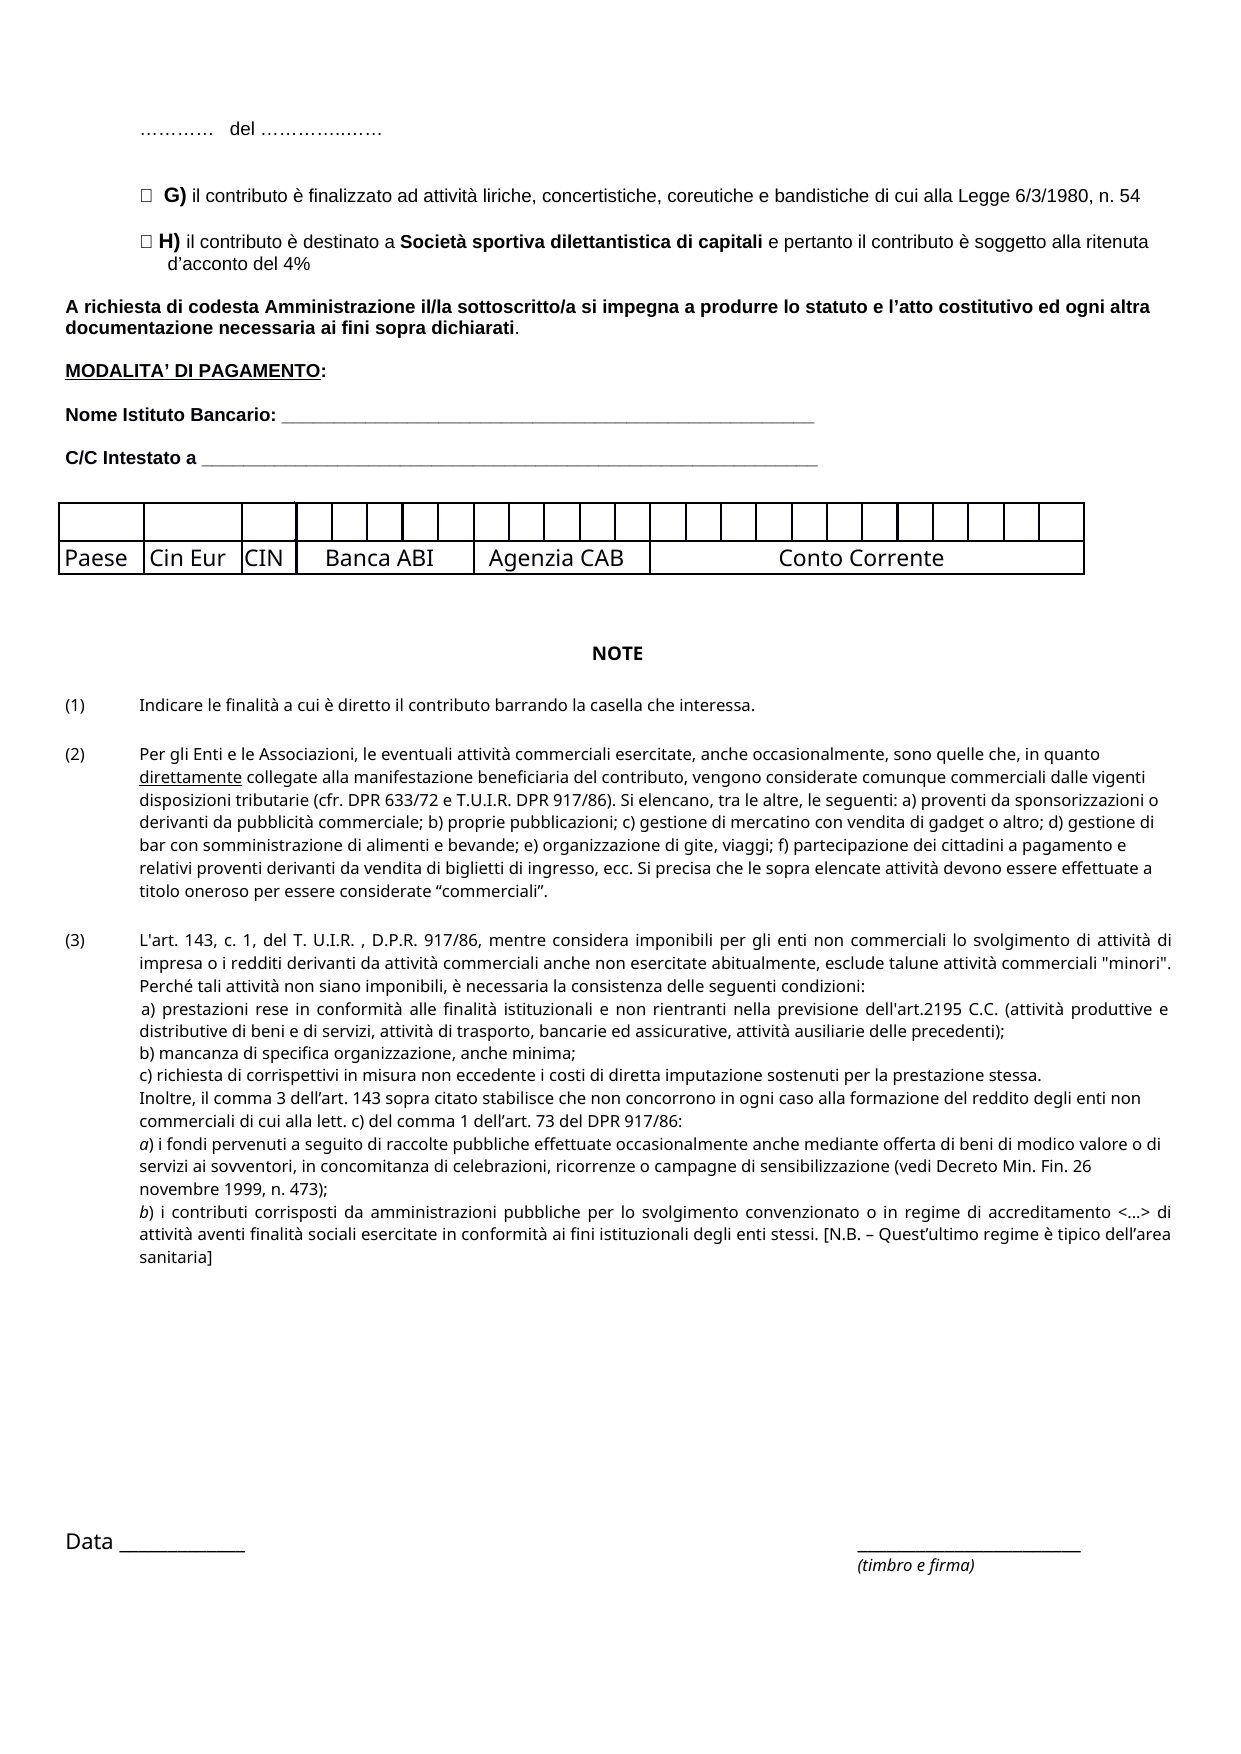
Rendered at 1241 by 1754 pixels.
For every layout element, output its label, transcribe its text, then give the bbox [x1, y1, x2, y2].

text Inoltre, il comma 3 dell’art. 143 sopra citato stabilisce che non concorrono in ogni caso alla formazione del reddito degli enti non commerciali di cui alla lett. c) del comma 1 dell’art. 73 del DPR 917/86: [139, 1087, 1178, 1132]
table_header [863, 504, 896, 539]
table_header [969, 504, 1003, 539]
text C/C Intestato a ___________________________________________________________ [65, 446, 1176, 468]
text (1) Indicare le finalità a cui è diretto il contributo barrando la casella che interessa. [65, 693, 1178, 716]
table_header [722, 504, 755, 539]
text (2) Per gli Enti e le Associazioni, le eventuali attività commerciali esercitate, anche occasionalmente, sono quelle che, in quanto direttamente collegate alla manifestazione beneficiaria del contributo, vengono considerate comunque commerciali dalle vigenti disposizioni tributarie (cfr. DPR 633/72 e T.U.I.R. DPR 917/86). Si elencano, tra le altre, le seguenti: a) proventi da sponsorizzazioni o derivanti da pubblicità commerciale; b) proprie pubblicazioni; c) gestione di mercatino con vendita di gadget o altro; d) gestione di bar con somministrazione di alimenti e bevande; e) organizzazione di gite, viaggi; f) partecipazione dei cittadini a pagamento e relativi proventi derivanti da vendita di biglietti di ingresso, ecc. Si precisa che le sopra elencate attività devono essere effettuate a titolo oneroso per essere considerate “commerciali”. [65, 743, 1177, 902]
table_header [793, 504, 826, 539]
text ………… del …………..…… [139, 118, 1178, 140]
table_header [828, 504, 861, 539]
table_header [1040, 504, 1083, 539]
table_header [404, 504, 437, 539]
text (3) L'art. 143, c. 1, del T. U.I.R. , D.P.R. 917/86, mentre considera imponibili per gli enti non commerciali lo svolgimento di attività di impresa o i redditi derivanti da attività commerciali anche non esercitate abitualmente, esclude talune attività commerciali "minori". Perché tali attività non siano imponibili, è necessaria la consistenza delle seguenti condizioni: [65, 929, 1173, 997]
text a) prestazioni rese in conformità alle finalità istituzionali e non rientranti nella previsione dell'art.2195 C.C. (attività produttive e distributive di beni e di servizi, attività di trasporto, bancarie ed assicurative, attività ausiliarie delle precedenti); [139, 997, 1171, 1042]
text MODALITA’ DI PAGAMENTO: [65, 360, 1176, 382]
text NOTE [592, 641, 1178, 666]
table_header [510, 504, 543, 539]
table_cell CIN [243, 542, 295, 573]
table_header [581, 504, 614, 539]
text A richiesta di codesta Amministrazione il/la sottoscritto/a si impegna a produrre lo statuto e l’atto costitutivo ed ogni altra documentazione necessaria ai fini sopra dichiarati. [65, 296, 1178, 339]
table_header [298, 504, 331, 539]
text  H) il contributo è destinato a Società sportiva dilettantistica di capitali e pertanto il contributo è soggetto alla ritenuta d’acconto del 4% [139, 228, 1178, 274]
table_header [368, 504, 401, 539]
table_header [757, 504, 791, 539]
table_header [616, 504, 649, 539]
text a) i fondi pervenuti a seguito di raccolte pubbliche effettuate occasionalmente anche mediante offerta di beni di modico valore o di servizi ai sovventori, in concomitanza di celebrazioni, ricorrenze o campagne di sensibilizzazione (vedi Decreto Min. Fin. 26 novembre 1999, n. 473); [139, 1132, 1171, 1200]
table_header [439, 504, 473, 539]
table_cell Agenzia CAB [475, 542, 649, 573]
text Nome Istituto Bancario: ___________________________________________________ [65, 403, 1176, 425]
table_header [145, 504, 241, 539]
table_header [545, 504, 579, 539]
text  G) il contributo è finalizzato ad attività liriche, concertistiche, coreutiche e bandistiche di cui alla Legge 6/3/1980, n. 54 [139, 183, 1159, 207]
text b) mancanza di specifica organizzazione, anche minima; [139, 1042, 1178, 1064]
text Data _____________ _______________________ (timbro e firma) [65, 1527, 1178, 1577]
table_cell Banca ABI [298, 542, 473, 573]
table_header [899, 504, 932, 539]
table_header [1005, 504, 1038, 539]
table_header [687, 504, 720, 539]
table_cell Cin Eur [145, 542, 241, 573]
table_cell Paese [60, 542, 143, 573]
text c) richiesta di corrispettivi in misura non eccedente i costi di diretta imputazione sostenuti per la prestazione stessa. [139, 1064, 1178, 1087]
table_header [333, 504, 366, 539]
text b) i contributi corrisposti da amministrazioni pubbliche per lo svolgimento convenzionato o in regime di accreditamento <...> di attività aventi finalità sociali esercitate in conformità ai fini istituzionali degli enti stessi. [N.B. – Quest’ultimo regime è tipico dell’area sanitaria] [139, 1200, 1173, 1268]
table_header [243, 504, 295, 539]
table_cell Conto Corrente [651, 542, 1083, 573]
table_header [934, 504, 967, 539]
table_header [475, 504, 508, 539]
table_header [651, 504, 685, 539]
table_header [60, 504, 143, 539]
